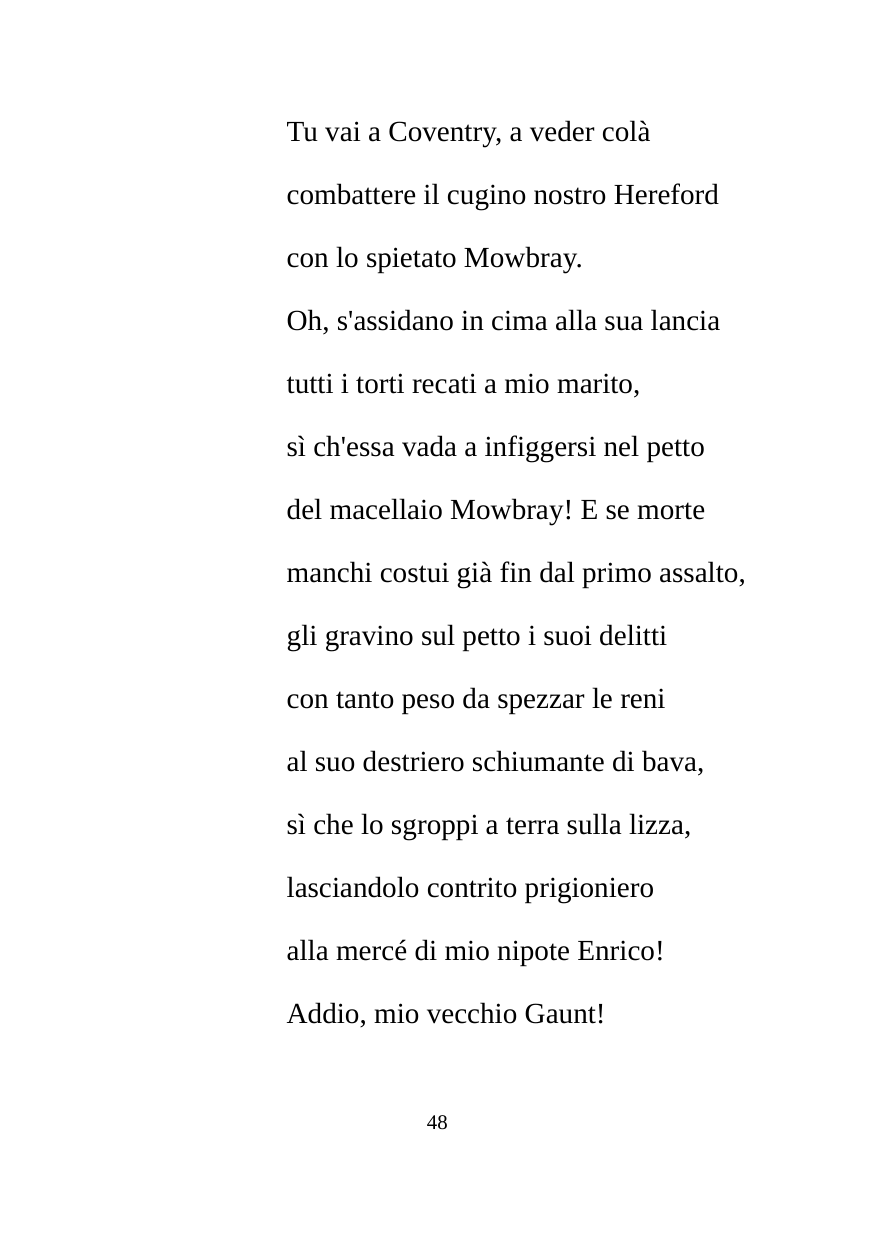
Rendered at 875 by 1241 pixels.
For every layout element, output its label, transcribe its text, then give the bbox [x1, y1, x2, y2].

table_cell [106, 106, 279, 1067]
table_cell Tu vai a Coventry, a veder colà combattere il cugino nostro Hereford con lo spietato Mowbray. Oh, s'assidano in cima alla sua lancia tutti i torti recati a mio marito, sì ch'essa vada a infiggersi nel petto del macellaio Mowbray! E se morte manchi costui già fin dal primo assalto, gli gravino sul petto i suoi delitti con tanto peso da spezzar le reni al suo destriero schiumante di bava, sì che lo sgroppi a terra sulla lizza, lasciandolo contrito prigioniero alla mercé di mio nipote Enrico! Addio, mio vecchio Gaunt! [279, 106, 768, 1067]
